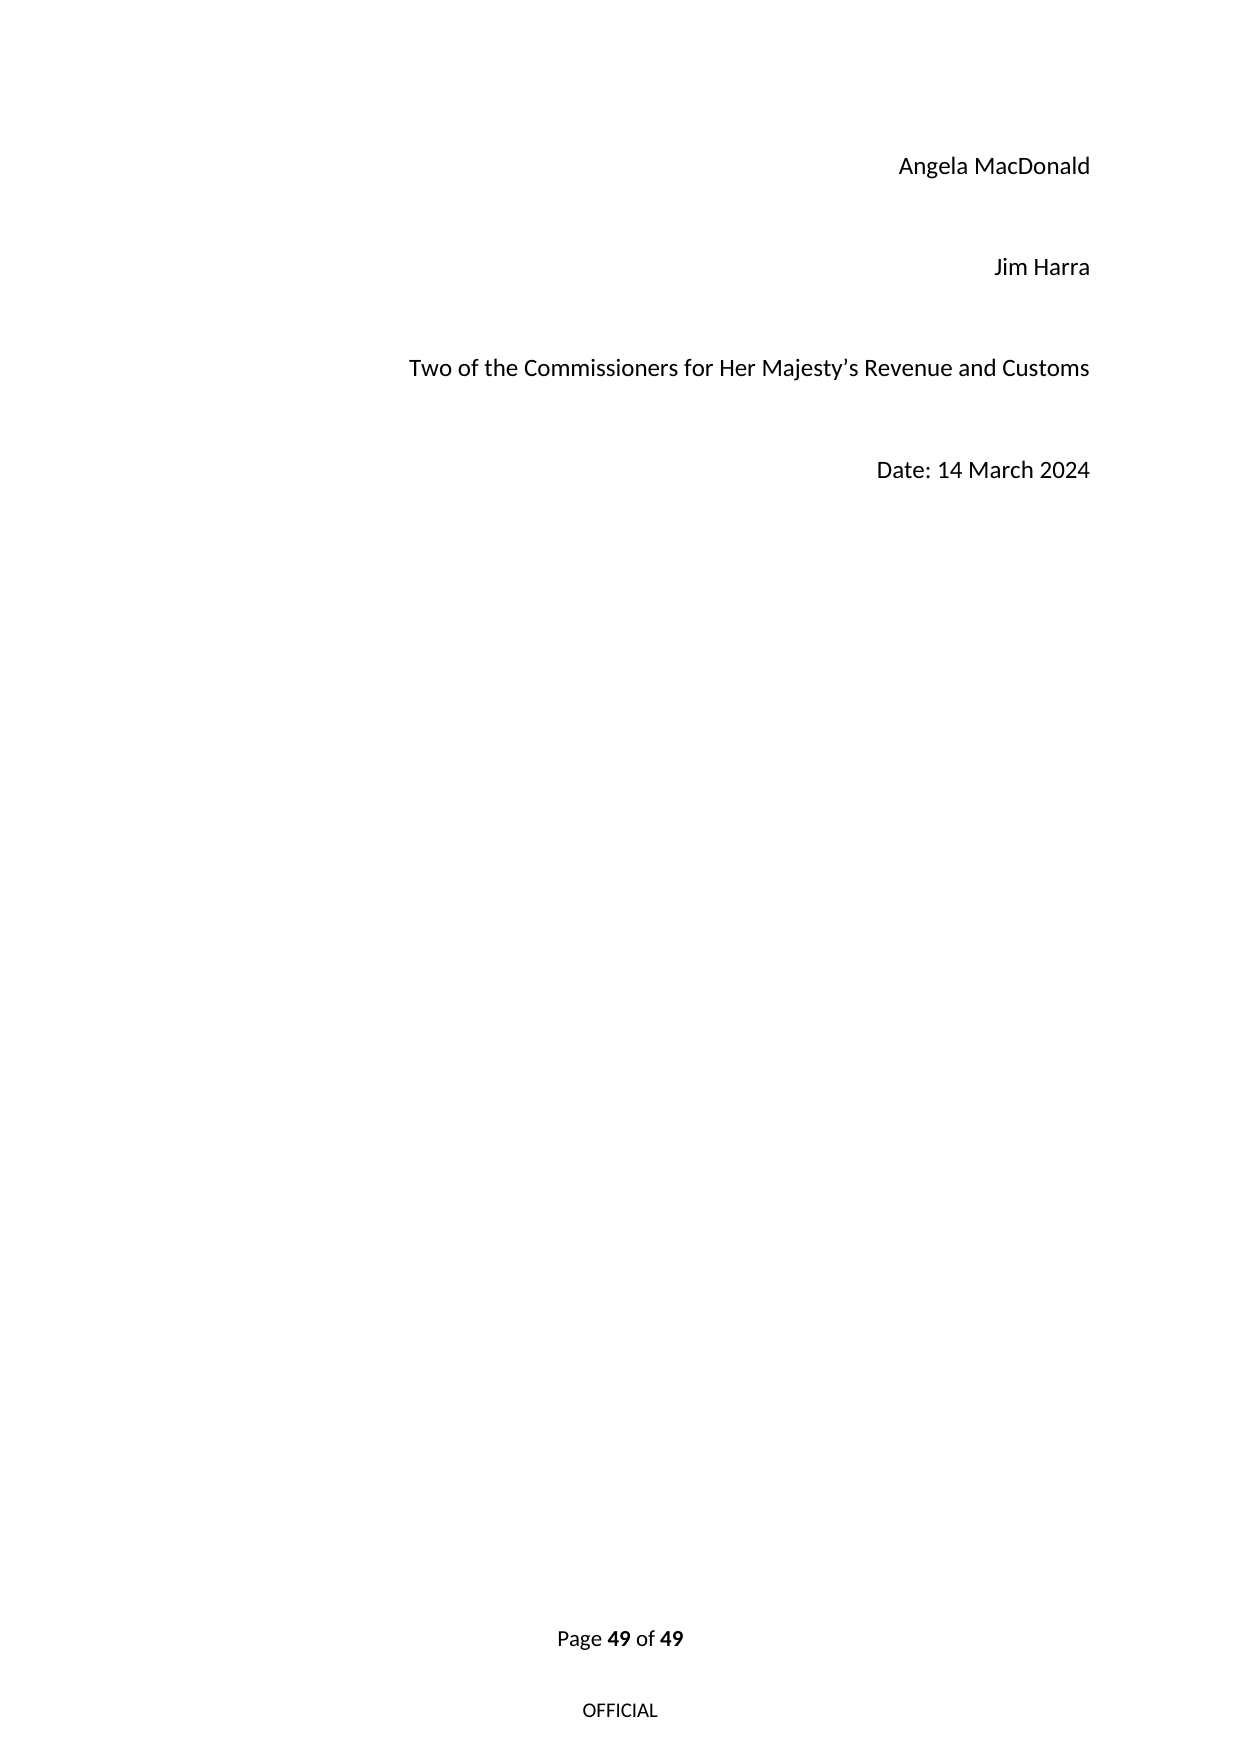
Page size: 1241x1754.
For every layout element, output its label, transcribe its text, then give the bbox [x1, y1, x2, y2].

text Jim Harra [150, 251, 1090, 281]
text Angela MacDonald [150, 150, 1090, 181]
text Date: 14 March 2024 [150, 454, 1090, 485]
text Two of the Commissioners for Her Majesty’s Revenue and Customs [150, 352, 1090, 382]
